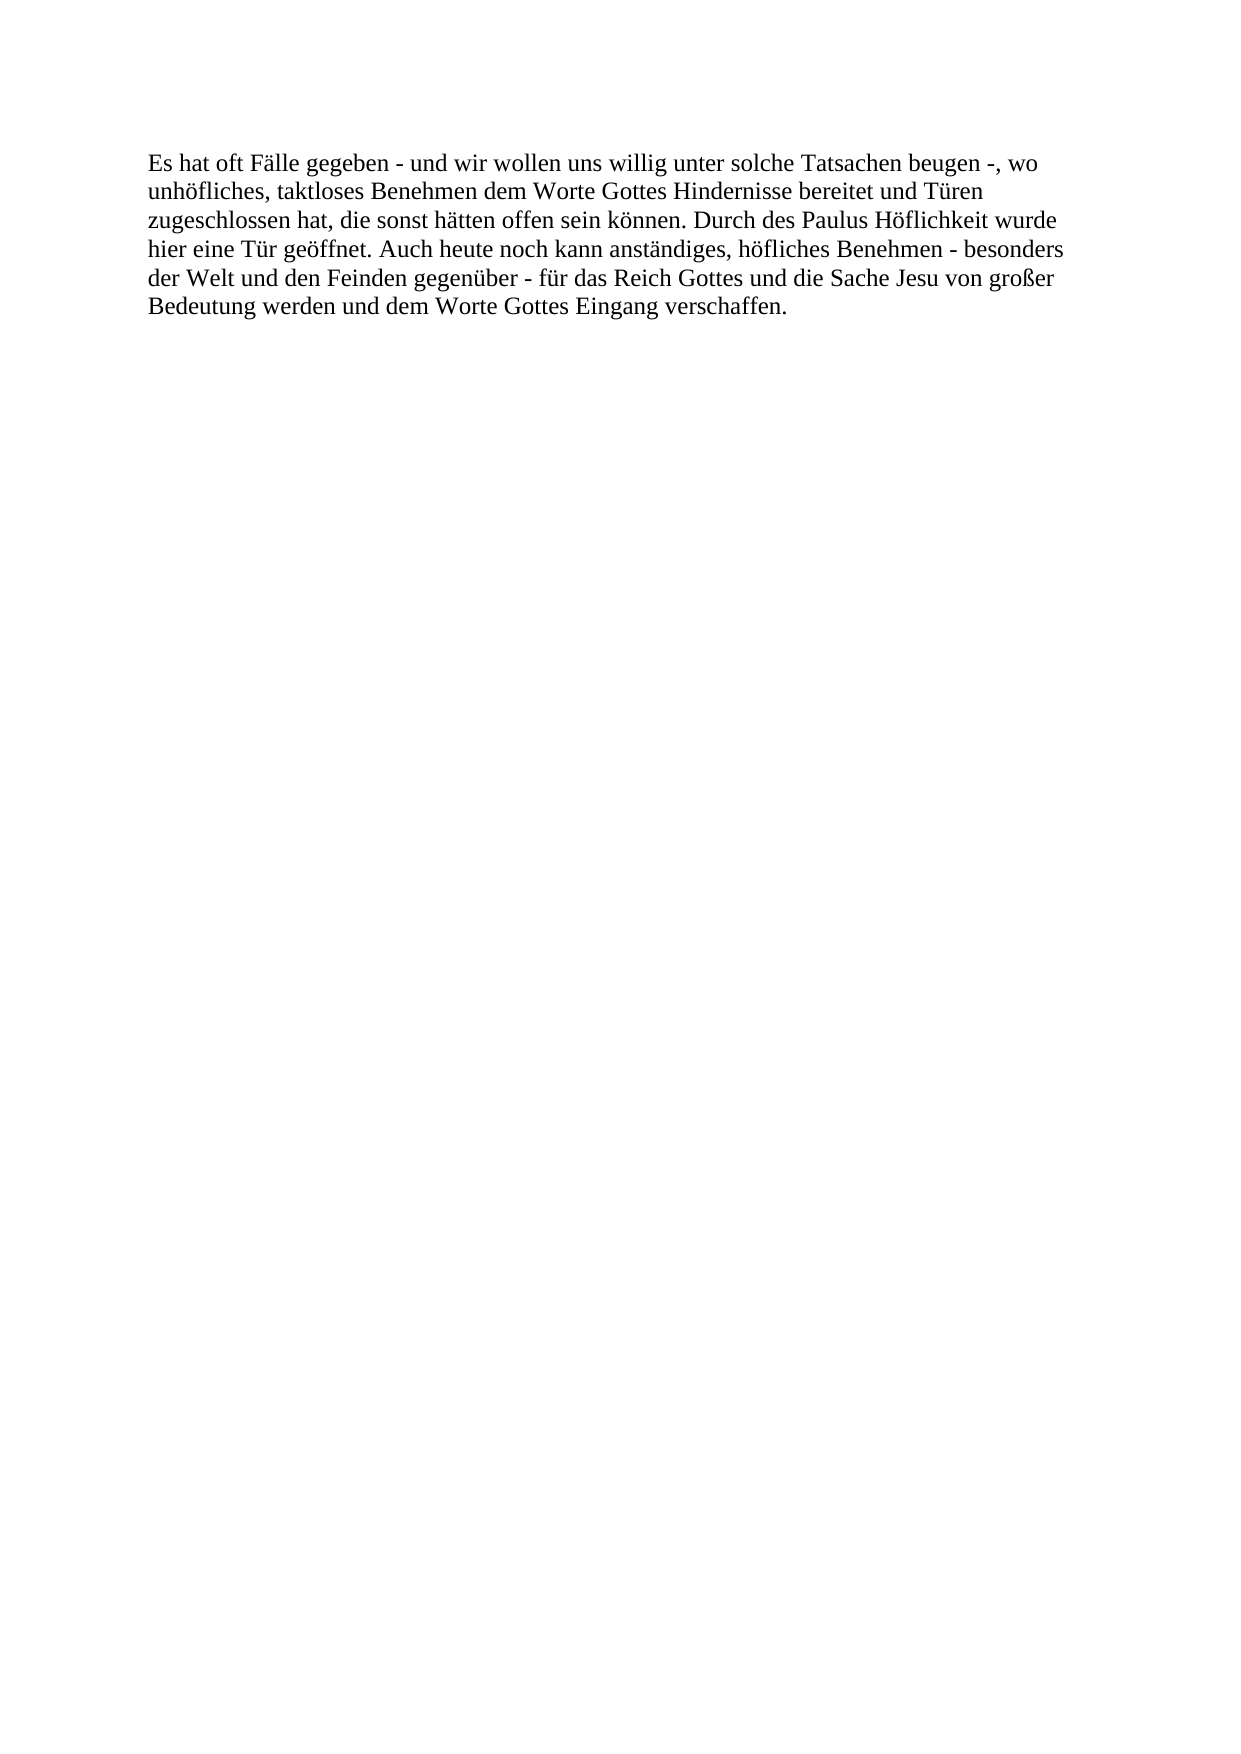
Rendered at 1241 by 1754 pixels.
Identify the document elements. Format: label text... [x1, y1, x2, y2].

text Es hat oft Fälle gegeben - und wir wollen uns willig unter solche Tatsachen beugen -, wo unhöfliches, taktloses Benehmen dem Worte Gottes Hindernisse bereitet und Türen zugeschlossen hat, die sonst hätten offen sein können. Durch des Paulus Höflichkeit wurde hier eine Tür geöffnet. Auch heute noch kann anständiges, höfliches Benehmen - besonders der Welt und den Feinden gegenüber - für das Reich Gottes und die Sache Jesu von großer Bedeutung werden und dem Worte Gottes Eingang verschaffen. [148, 148, 1093, 320]
